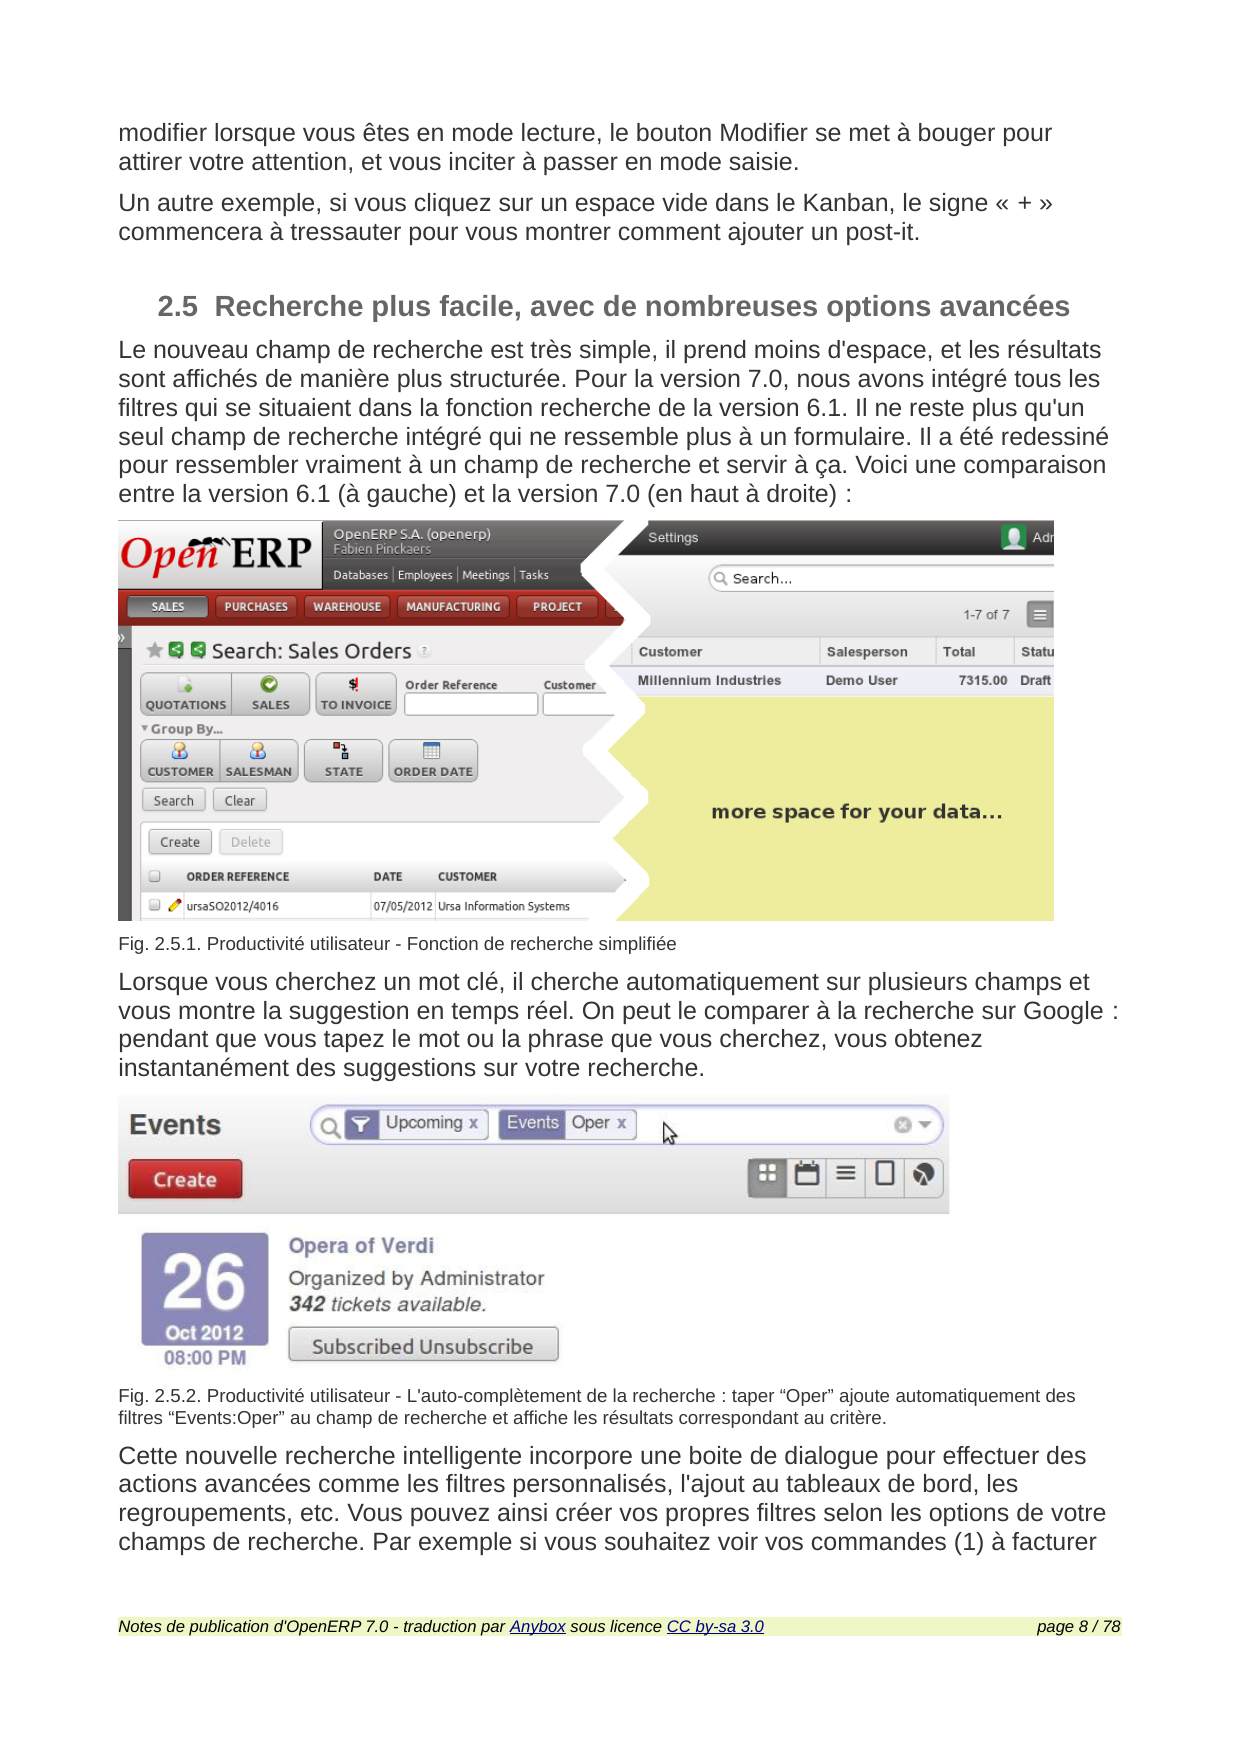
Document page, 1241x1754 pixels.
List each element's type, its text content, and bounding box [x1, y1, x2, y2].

subtitle Recherche plus facile, avec de nombreuses options avancées [149, 289, 1091, 323]
text Cette nouvelle recherche intelligente incorpore une boite de dialogue pour effectuer des actions avancées comme les filtres personnalisés, l'ajout au tableaux de bord, les regroupements, etc. Vous pouvez ainsi créer vos propres filtres selon les options de votre champs de recherche. Par exemple si vous souhaitez voir vos commandes (1) à facturer [118, 1441, 1122, 1556]
text Le nouveau champ de recherche est très simple, il prend moins d'espace, et les résultats sont affichés de manière plus structurée. Pour la version 7.0, nous avons intégré tous les filtres qui se situaient dans la fonction recherche de la version 6.1. Il ne reste plus qu'un seul champ de recherche intégré qui ne ressemble plus à un formulaire. Il a été redessiné pour ressembler vraiment à un champ de recherche et servir à ça. Voici une comparaison entre la version 6.1 (à gauche) et la version 7.0 (en haut à droite) : [118, 335, 1122, 508]
text Fig. 2.5.2. Productivité utilisateur - L'auto-complètement de la recherche : taper “Oper” ajoute automatiquement des filtres “Events:Oper” au champ de recherche et affiche les résultats correspondant au critère. [118, 1385, 1122, 1428]
text Lorsque vous cherchez un mot clé, il cherche automatiquement sur plusieurs champs et vous montre la suggestion en temps réel. On peut le comparer à la recherche sur Google : pendant que vous tapez le mot ou la phrase que vous cherchez, vous obtenez instantanément des suggestions sur votre recherche. [118, 967, 1122, 1082]
text Un autre exemple, si vous cliquez sur un espace vide dans le Kanban, le signe « + » commencera à tressauter pour vous montrer comment ajouter un post-it. [118, 188, 1122, 246]
picture [118, 520, 1054, 921]
text modifier lorsque vous êtes en mode lecture, le bouton Modifier se met à bouger pour attirer votre attention, et vous inciter à passer en mode saisie. [118, 118, 1122, 176]
picture [118, 1094, 950, 1373]
text Fig. 2.5.1. Productivité utilisateur - Fonction de recherche simplifiée [118, 933, 1122, 954]
